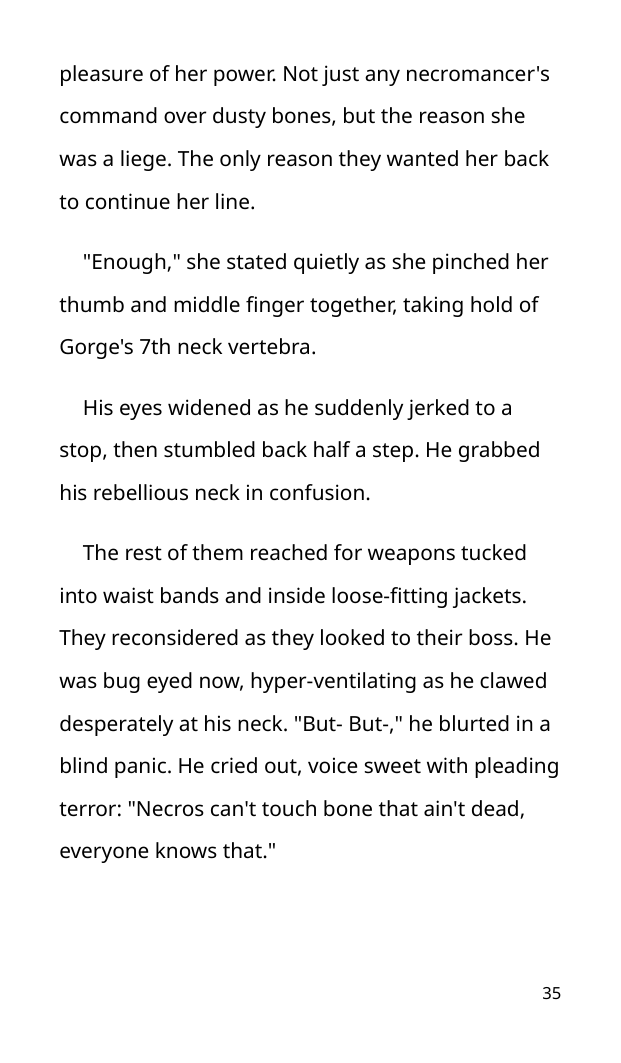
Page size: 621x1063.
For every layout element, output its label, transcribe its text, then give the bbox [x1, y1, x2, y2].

text pleasure of her power. Not just any necromancer's command over dusty bones, but the reason she was a liege. The only reason they wanted her back to continue her line. [59, 59, 561, 215]
text "Enough," she stated quietly as she pinched her thumb and middle finger together, taking hold of Gorge's 7th neck vertebra. [59, 247, 561, 361]
text The rest of them reached for weapons tucked into waist bands and inside loose-fitting jackets. They reconsidered as they looked to their boss. He was bug eyed now, hyper-ventilating as he clawed desperately at his neck. "But- But-," he blurted in a blind panic. He cried out, voice sweet with pleading terror: "Necros can't touch bone that ain't dead, everyone knows that." [59, 538, 561, 865]
text His eyes widened as he suddenly jerked to a stop, then stumbled back half a step. He grabbed his rebellious neck in confusion. [59, 393, 561, 506]
